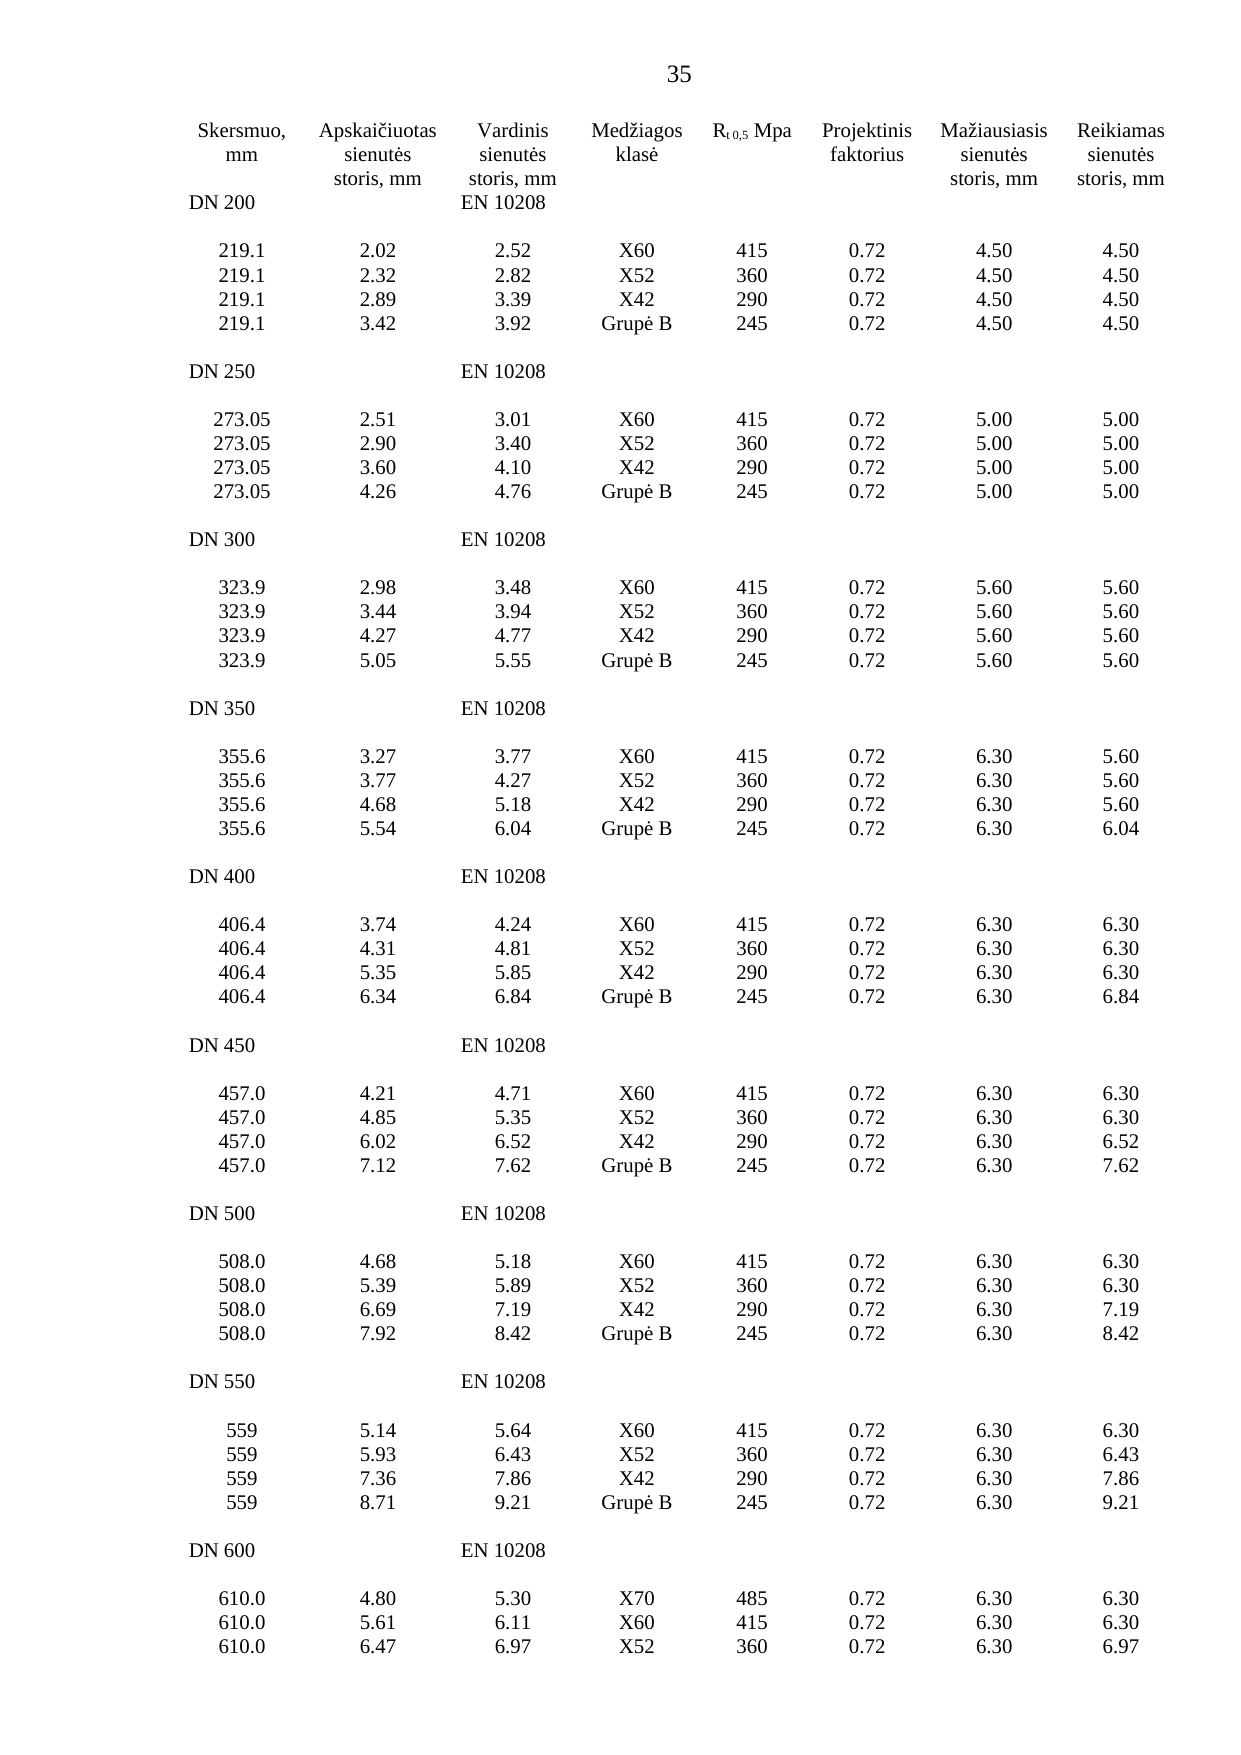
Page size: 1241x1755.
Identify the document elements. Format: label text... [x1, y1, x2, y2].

table_cell X42 [576, 1129, 697, 1153]
table_cell [698, 1225, 806, 1249]
table_cell 245 [698, 984, 806, 1008]
table_cell [698, 1538, 806, 1562]
table_cell 4.50 [928, 239, 1060, 262]
table_cell X42 [576, 1297, 697, 1321]
table_cell EN 10208 [449, 527, 576, 551]
table_cell [306, 696, 449, 720]
table_cell X52 [576, 1273, 697, 1297]
table_cell 0.72 [806, 455, 928, 479]
table_cell 508.0 [177, 1249, 306, 1273]
table_cell [306, 1345, 449, 1369]
table_cell 457.0 [177, 1081, 306, 1105]
table_cell 6.69 [306, 1297, 449, 1321]
table_cell [306, 1394, 449, 1417]
table_cell 415 [698, 239, 806, 262]
table_cell [806, 840, 928, 864]
table_cell [576, 527, 697, 551]
table_cell [698, 1201, 806, 1225]
table_cell 0.72 [806, 1418, 928, 1442]
table_cell [177, 1177, 306, 1201]
table_cell [306, 1057, 449, 1081]
table_cell 3.39 [449, 287, 576, 311]
table_cell 6.30 [928, 936, 1060, 960]
table_cell 610.0 [177, 1610, 306, 1634]
table_cell 8.42 [449, 1321, 576, 1345]
table_cell [306, 527, 449, 551]
table_cell [449, 335, 576, 359]
table_cell [177, 383, 306, 407]
table_cell 5.60 [928, 648, 1060, 672]
table_cell [177, 1394, 306, 1417]
table_cell [449, 1177, 576, 1201]
table_cell [1060, 1033, 1181, 1057]
table_cell 290 [698, 1297, 806, 1321]
table_cell 4.71 [449, 1081, 576, 1105]
table_cell [576, 1201, 697, 1225]
table_cell [576, 1562, 697, 1586]
table_cell 415 [698, 1249, 806, 1273]
table_cell [928, 190, 1060, 214]
table_cell [928, 359, 1060, 383]
table_cell [449, 1225, 576, 1249]
table_cell 0.72 [806, 311, 928, 335]
table_cell [806, 503, 928, 527]
table_cell 415 [698, 1418, 806, 1442]
table_cell [1060, 888, 1181, 912]
table_cell [698, 1514, 806, 1538]
table_cell [806, 1369, 928, 1393]
table_cell 290 [698, 1129, 806, 1153]
table_cell EN 10208 [449, 359, 576, 383]
table_cell 4.68 [306, 1249, 449, 1273]
table_cell [928, 1345, 1060, 1369]
table_cell [698, 1009, 806, 1032]
table_cell 508.0 [177, 1297, 306, 1321]
table_cell [698, 359, 806, 383]
table_cell 7.12 [306, 1153, 449, 1177]
table_cell 5.60 [928, 599, 1060, 623]
table_cell 6.30 [928, 912, 1060, 936]
table_cell 245 [698, 311, 806, 335]
table_cell [698, 840, 806, 864]
table_cell [698, 1345, 806, 1369]
table_cell [928, 1514, 1060, 1538]
table_cell [1060, 1225, 1181, 1249]
table_cell 5.60 [1060, 648, 1181, 672]
table_cell X52 [576, 936, 697, 960]
table_cell 5.00 [1060, 455, 1181, 479]
table_cell 6.34 [306, 984, 449, 1008]
table_cell 3.94 [449, 599, 576, 623]
table_cell [698, 1562, 806, 1586]
table_cell 6.11 [449, 1610, 576, 1634]
table_cell 6.30 [1060, 1273, 1181, 1297]
table_cell [576, 1538, 697, 1562]
table_cell [806, 527, 928, 551]
table_cell [177, 1562, 306, 1586]
table_cell 5.60 [1060, 599, 1181, 623]
table_cell [806, 672, 928, 696]
table_cell 360 [698, 1105, 806, 1129]
table_cell [806, 1177, 928, 1201]
table_cell X60 [576, 407, 697, 431]
table_cell 290 [698, 624, 806, 647]
table_cell Grupė B [576, 479, 697, 503]
table_cell [306, 359, 449, 383]
table_cell 406.4 [177, 936, 306, 960]
table_cell 0.72 [806, 1105, 928, 1129]
table_cell X52 [576, 1105, 697, 1129]
table_cell [698, 1177, 806, 1201]
table_cell [449, 1057, 576, 1081]
table_cell 3.01 [449, 407, 576, 431]
table_cell DN 450 [177, 1033, 306, 1057]
table_cell 4.21 [306, 1081, 449, 1105]
table_cell [576, 503, 697, 527]
table_cell 4.50 [1060, 263, 1181, 287]
table_cell 508.0 [177, 1321, 306, 1345]
table_cell 2.90 [306, 431, 449, 455]
table_cell 0.72 [806, 624, 928, 647]
table_cell 5.60 [928, 575, 1060, 599]
table_cell [306, 190, 449, 214]
table_cell 0.72 [806, 263, 928, 287]
table_cell 457.0 [177, 1153, 306, 1177]
table_cell 0.72 [806, 1586, 928, 1610]
table_cell X42 [576, 960, 697, 984]
table_cell 0.72 [806, 431, 928, 455]
table_cell 355.6 [177, 816, 306, 840]
table_cell [449, 1562, 576, 1586]
table_cell 5.00 [928, 431, 1060, 455]
table_cell 290 [698, 1466, 806, 1490]
table_cell [698, 720, 806, 744]
table_cell [928, 1225, 1060, 1249]
table_cell 219.1 [177, 287, 306, 311]
table_cell 559 [177, 1442, 306, 1466]
table_cell 6.30 [928, 792, 1060, 816]
table_cell [306, 1225, 449, 1249]
table_cell 273.05 [177, 479, 306, 503]
table_cell 245 [698, 1321, 806, 1345]
table_cell 290 [698, 455, 806, 479]
table_cell 2.32 [306, 263, 449, 287]
table_cell [177, 672, 306, 696]
table_cell [449, 1009, 576, 1032]
table_cell 4.27 [449, 768, 576, 792]
table_cell [177, 214, 306, 238]
table_cell 457.0 [177, 1105, 306, 1129]
table_cell 7.19 [1060, 1297, 1181, 1321]
table_cell 4.27 [306, 624, 449, 647]
table_cell 4.85 [306, 1105, 449, 1129]
table_cell [306, 503, 449, 527]
table_cell 5.54 [306, 816, 449, 840]
table_cell 4.81 [449, 936, 576, 960]
table_cell 6.04 [1060, 816, 1181, 840]
table_cell [1060, 1345, 1181, 1369]
table_cell 0.72 [806, 599, 928, 623]
table_cell X60 [576, 1249, 697, 1273]
table_cell [306, 864, 449, 888]
table_cell X52 [576, 599, 697, 623]
table_cell [928, 864, 1060, 888]
table_cell [306, 1201, 449, 1225]
table_cell [698, 888, 806, 912]
table_cell 360 [698, 768, 806, 792]
table_cell 5.00 [1060, 431, 1181, 455]
table_cell 323.9 [177, 624, 306, 647]
table_cell [698, 864, 806, 888]
table_cell DN 200 [177, 190, 306, 214]
table_cell [306, 1538, 449, 1562]
table_cell [306, 1177, 449, 1201]
table_cell X42 [576, 792, 697, 816]
table_cell [928, 696, 1060, 720]
table_cell [449, 551, 576, 575]
table_cell [449, 1394, 576, 1417]
table_cell 6.52 [1060, 1129, 1181, 1153]
table_cell 559 [177, 1490, 306, 1514]
table_cell X60 [576, 912, 697, 936]
table_cell 0.72 [806, 239, 928, 262]
table_cell 508.0 [177, 1273, 306, 1297]
table_cell [576, 335, 697, 359]
table_cell 5.89 [449, 1273, 576, 1297]
table_cell 6.30 [928, 1249, 1060, 1273]
table_cell 323.9 [177, 599, 306, 623]
table_cell 6.30 [928, 1153, 1060, 1177]
table_cell [306, 335, 449, 359]
table_cell 4.10 [449, 455, 576, 479]
table_cell 5.60 [1060, 768, 1181, 792]
table_cell 0.72 [806, 960, 928, 984]
table_cell [306, 888, 449, 912]
table_cell [177, 1514, 306, 1538]
table_cell EN 10208 [449, 190, 576, 214]
table_cell 5.60 [1060, 624, 1181, 647]
table_cell [306, 1369, 449, 1393]
table_cell Grupė B [576, 816, 697, 840]
table_cell [576, 1345, 697, 1369]
table_cell 6.30 [1060, 1081, 1181, 1105]
table_cell X42 [576, 287, 697, 311]
table_cell 7.86 [1060, 1466, 1181, 1490]
table_header Rt 0,5 Mpa [698, 118, 806, 190]
table_header Medžiagos klasė [576, 118, 697, 190]
table_cell Grupė B [576, 311, 697, 335]
table_cell 0.72 [806, 1490, 928, 1514]
table_cell [698, 527, 806, 551]
table_cell 8.71 [306, 1490, 449, 1514]
table_cell 245 [698, 1490, 806, 1514]
table_cell 5.00 [1060, 479, 1181, 503]
table_cell 219.1 [177, 311, 306, 335]
table_header Apskaičiuotas sienutės storis, mm [306, 118, 449, 190]
table_cell DN 400 [177, 864, 306, 888]
table_cell 0.72 [806, 1610, 928, 1634]
table_cell 559 [177, 1418, 306, 1442]
table_cell [806, 1009, 928, 1032]
table_cell [928, 335, 1060, 359]
table_cell [698, 214, 806, 238]
table_cell [806, 551, 928, 575]
table_cell 6.84 [1060, 984, 1181, 1008]
table_cell 5.60 [1060, 792, 1181, 816]
table_cell 2.51 [306, 407, 449, 431]
table_cell 6.30 [928, 960, 1060, 984]
table_cell 7.62 [449, 1153, 576, 1177]
table_cell X52 [576, 431, 697, 455]
table_cell [576, 1033, 697, 1057]
table_cell [306, 1514, 449, 1538]
table_cell Grupė B [576, 1153, 697, 1177]
table_cell Grupė B [576, 1321, 697, 1345]
table_cell 3.92 [449, 311, 576, 335]
table_cell 6.30 [928, 1105, 1060, 1129]
table_cell [806, 190, 928, 214]
table_cell 406.4 [177, 960, 306, 984]
table_cell [576, 888, 697, 912]
table_cell 6.52 [449, 1129, 576, 1153]
table_cell 7.19 [449, 1297, 576, 1321]
table_cell 485 [698, 1586, 806, 1610]
table_cell 6.30 [1060, 960, 1181, 984]
table_cell [806, 1514, 928, 1538]
table_cell [449, 503, 576, 527]
table_cell 6.43 [449, 1442, 576, 1466]
table_cell [1060, 672, 1181, 696]
table_cell [576, 672, 697, 696]
table_cell 290 [698, 792, 806, 816]
table_cell [698, 190, 806, 214]
table_cell [928, 214, 1060, 238]
table_cell DN 300 [177, 527, 306, 551]
table_cell [306, 1562, 449, 1586]
table_cell 0.72 [806, 816, 928, 840]
table_cell [576, 359, 697, 383]
table_cell X60 [576, 1610, 697, 1634]
table_cell 3.77 [449, 744, 576, 768]
table_cell 6.30 [928, 1321, 1060, 1345]
table_cell DN 350 [177, 696, 306, 720]
table_cell 4.26 [306, 479, 449, 503]
table_cell 4.50 [928, 263, 1060, 287]
table_cell X60 [576, 239, 697, 262]
table_cell 4.50 [1060, 311, 1181, 335]
table_cell 3.48 [449, 575, 576, 599]
table_cell [928, 527, 1060, 551]
table_cell DN 250 [177, 359, 306, 383]
table_cell [928, 888, 1060, 912]
table_cell 6.30 [928, 984, 1060, 1008]
table_cell 5.60 [1060, 575, 1181, 599]
table_cell 5.93 [306, 1442, 449, 1466]
table_cell [806, 864, 928, 888]
table_cell 245 [698, 479, 806, 503]
table_cell X60 [576, 1418, 697, 1442]
table_cell 5.00 [1060, 407, 1181, 431]
table_cell 4.77 [449, 624, 576, 647]
table_cell [698, 696, 806, 720]
table_cell 245 [698, 816, 806, 840]
table_cell 3.77 [306, 768, 449, 792]
table_cell 219.1 [177, 263, 306, 287]
table_cell 415 [698, 744, 806, 768]
table_cell 2.82 [449, 263, 576, 287]
table_cell 360 [698, 263, 806, 287]
table_cell [698, 1033, 806, 1057]
table_cell 273.05 [177, 407, 306, 431]
table_cell 457.0 [177, 1129, 306, 1153]
table_cell 0.72 [806, 912, 928, 936]
table_cell [449, 383, 576, 407]
table_cell [698, 551, 806, 575]
table_cell [806, 335, 928, 359]
table_cell [177, 551, 306, 575]
table_cell [698, 1057, 806, 1081]
table_cell 5.60 [1060, 744, 1181, 768]
table_cell [1060, 1201, 1181, 1225]
table_cell [449, 1514, 576, 1538]
table_cell 0.72 [806, 984, 928, 1008]
table_cell 2.52 [449, 239, 576, 262]
table_cell [928, 720, 1060, 744]
table_cell [177, 888, 306, 912]
table_cell 5.55 [449, 648, 576, 672]
table_cell X52 [576, 1442, 697, 1466]
table_cell [806, 383, 928, 407]
table_cell 5.85 [449, 960, 576, 984]
table_cell X70 [576, 1586, 697, 1610]
table_cell 5.00 [928, 455, 1060, 479]
table_cell 8.42 [1060, 1321, 1181, 1345]
table_cell 5.30 [449, 1586, 576, 1610]
table_cell 6.04 [449, 816, 576, 840]
table_cell [177, 1225, 306, 1249]
table_cell [806, 1225, 928, 1249]
table_cell [698, 672, 806, 696]
table_cell 6.43 [1060, 1442, 1181, 1466]
table_cell 6.30 [1060, 936, 1181, 960]
table_cell [806, 1394, 928, 1417]
table_cell 7.86 [449, 1466, 576, 1490]
table_cell [177, 1345, 306, 1369]
table_cell [1060, 1369, 1181, 1393]
table_cell 5.64 [449, 1418, 576, 1442]
table_cell [698, 335, 806, 359]
table_cell [306, 840, 449, 864]
table_cell [576, 383, 697, 407]
table_cell 0.72 [806, 768, 928, 792]
table_cell [928, 1538, 1060, 1562]
table_cell [928, 1394, 1060, 1417]
table_cell X42 [576, 624, 697, 647]
table_cell 6.84 [449, 984, 576, 1008]
table_cell [1060, 503, 1181, 527]
table_cell 6.30 [928, 1586, 1060, 1610]
table_cell 3.40 [449, 431, 576, 455]
table_cell 323.9 [177, 575, 306, 599]
table_cell 360 [698, 1442, 806, 1466]
table_cell 4.50 [1060, 239, 1181, 262]
table_cell 4.24 [449, 912, 576, 936]
table_cell [449, 888, 576, 912]
table_cell 4.50 [928, 287, 1060, 311]
table_cell 5.05 [306, 648, 449, 672]
table_cell 5.60 [928, 624, 1060, 647]
table_cell 0.72 [806, 744, 928, 768]
table_cell [576, 1057, 697, 1081]
table_cell [449, 840, 576, 864]
table_cell [576, 1514, 697, 1538]
table_cell 6.30 [928, 1081, 1060, 1105]
table_cell 0.72 [806, 648, 928, 672]
table_cell 273.05 [177, 431, 306, 455]
table_header Reikiamas sienutės storis, mm [1060, 118, 1181, 190]
table_cell 355.6 [177, 768, 306, 792]
table_cell [306, 214, 449, 238]
table_cell 6.30 [928, 1466, 1060, 1490]
table_cell 415 [698, 912, 806, 936]
table_cell [177, 335, 306, 359]
table_cell [1060, 696, 1181, 720]
table_cell [806, 720, 928, 744]
table_cell 0.72 [806, 1273, 928, 1297]
table_cell [576, 551, 697, 575]
table_cell 0.72 [806, 1081, 928, 1105]
table_cell 5.14 [306, 1418, 449, 1442]
table_cell 4.76 [449, 479, 576, 503]
table_cell EN 10208 [449, 1538, 576, 1562]
table_cell 5.00 [928, 479, 1060, 503]
table_cell [928, 503, 1060, 527]
table_cell 219.1 [177, 239, 306, 262]
table_cell X60 [576, 1081, 697, 1105]
table_cell 360 [698, 936, 806, 960]
table_cell 406.4 [177, 984, 306, 1008]
table_cell 6.30 [928, 744, 1060, 768]
table_cell 6.30 [1060, 1610, 1181, 1634]
table_cell [806, 214, 928, 238]
table_cell [928, 1369, 1060, 1393]
table_cell [1060, 1177, 1181, 1201]
table_cell 6.30 [928, 1418, 1060, 1442]
table_cell 7.92 [306, 1321, 449, 1345]
table_cell [306, 383, 449, 407]
table_cell [806, 1562, 928, 1586]
table_cell 5.35 [306, 960, 449, 984]
table_cell [806, 1033, 928, 1057]
table_cell 3.60 [306, 455, 449, 479]
table_cell [177, 720, 306, 744]
table_cell 415 [698, 407, 806, 431]
table_cell [928, 383, 1060, 407]
table_cell 5.39 [306, 1273, 449, 1297]
table_cell 4.80 [306, 1586, 449, 1610]
table_cell 360 [698, 1273, 806, 1297]
table_cell [306, 720, 449, 744]
table_cell [306, 672, 449, 696]
table_cell 360 [698, 599, 806, 623]
table_cell EN 10208 [449, 1033, 576, 1057]
table_cell [806, 696, 928, 720]
table_cell 2.98 [306, 575, 449, 599]
table_cell 0.72 [806, 1321, 928, 1345]
table_header Vardinis sienutės storis, mm [449, 118, 576, 190]
table_cell [177, 503, 306, 527]
table_cell 0.72 [806, 575, 928, 599]
table_cell 6.30 [928, 1442, 1060, 1466]
table_cell 4.68 [306, 792, 449, 816]
table_cell Grupė B [576, 648, 697, 672]
table_cell 6.30 [1060, 1418, 1181, 1442]
table_cell 4.50 [928, 311, 1060, 335]
table_cell 415 [698, 1610, 806, 1634]
table_cell [576, 1369, 697, 1393]
table_cell 415 [698, 1081, 806, 1105]
table_cell 559 [177, 1466, 306, 1490]
table_cell [576, 214, 697, 238]
table_cell [698, 503, 806, 527]
table_cell [928, 1009, 1060, 1032]
table_header Mažiausiasis sienutės storis, mm [928, 118, 1060, 190]
table_cell DN 600 [177, 1538, 306, 1562]
table_cell [576, 720, 697, 744]
table_cell [576, 840, 697, 864]
table_header Projektinis faktorius [806, 118, 928, 190]
table_cell [576, 1009, 697, 1032]
table_cell 6.02 [306, 1129, 449, 1153]
table_cell Grupė B [576, 1490, 697, 1514]
table_cell [1060, 720, 1181, 744]
table_cell [449, 720, 576, 744]
table_cell 0.72 [806, 287, 928, 311]
table_cell [306, 1033, 449, 1057]
table_cell 2.02 [306, 239, 449, 262]
table_cell [928, 551, 1060, 575]
table_cell 355.6 [177, 792, 306, 816]
table_cell [1060, 1562, 1181, 1586]
table_cell [177, 840, 306, 864]
table_cell 4.31 [306, 936, 449, 960]
table_cell 360 [698, 431, 806, 455]
table_cell 0.72 [806, 1297, 928, 1321]
table_cell [576, 1177, 697, 1201]
table_cell [1060, 527, 1181, 551]
table_cell [928, 840, 1060, 864]
table_cell [806, 888, 928, 912]
table_cell EN 10208 [449, 696, 576, 720]
table_cell [449, 672, 576, 696]
table_cell 6.30 [1060, 912, 1181, 936]
table_cell [1060, 1057, 1181, 1081]
table_cell 610.0 [177, 1586, 306, 1610]
table_cell [806, 1057, 928, 1081]
table_cell 4.50 [1060, 287, 1181, 311]
table_cell [576, 1394, 697, 1417]
table_cell 0.72 [806, 1442, 928, 1466]
table_cell X42 [576, 455, 697, 479]
table_cell 6.30 [928, 1297, 1060, 1321]
table_cell [576, 1225, 697, 1249]
table_cell 0.72 [806, 407, 928, 431]
table_cell X60 [576, 575, 697, 599]
table_cell X52 [576, 768, 697, 792]
table_cell 6.30 [1060, 1249, 1181, 1273]
table_cell 3.74 [306, 912, 449, 936]
table_cell 273.05 [177, 455, 306, 479]
table_cell 323.9 [177, 648, 306, 672]
table_cell [698, 1369, 806, 1393]
table_cell [806, 1201, 928, 1225]
table_cell [806, 359, 928, 383]
table_cell [928, 672, 1060, 696]
table_cell 3.44 [306, 599, 449, 623]
table_cell [1060, 359, 1181, 383]
table_cell 3.27 [306, 744, 449, 768]
table_cell 6.30 [928, 1273, 1060, 1297]
table_cell [928, 1057, 1060, 1081]
table_cell 2.89 [306, 287, 449, 311]
table_cell DN 500 [177, 1201, 306, 1225]
table_cell [449, 1345, 576, 1369]
table_cell [1060, 864, 1181, 888]
table_cell 6.30 [1060, 1105, 1181, 1129]
table_cell 6.30 [1060, 1586, 1181, 1610]
table_header Skersmuo, mm [177, 118, 306, 190]
table_cell EN 10208 [449, 864, 576, 888]
table_cell 5.61 [306, 1610, 449, 1634]
table_cell 290 [698, 960, 806, 984]
table_cell [1060, 1514, 1181, 1538]
table_cell 0.72 [806, 1129, 928, 1153]
table_cell [177, 1009, 306, 1032]
table_cell 245 [698, 648, 806, 672]
table_cell [306, 1009, 449, 1032]
table_cell 5.18 [449, 1249, 576, 1273]
table_cell 245 [698, 1153, 806, 1177]
table_cell 5.35 [449, 1105, 576, 1129]
table_cell 7.62 [1060, 1153, 1181, 1177]
table_cell 3.42 [306, 311, 449, 335]
table_cell [698, 1394, 806, 1417]
table_cell 0.72 [806, 1466, 928, 1490]
table_cell [1060, 840, 1181, 864]
table_cell 9.21 [1060, 1490, 1181, 1514]
table_cell 0.72 [806, 1153, 928, 1177]
table_cell [576, 190, 697, 214]
table_cell [928, 1201, 1060, 1225]
table_cell [576, 864, 697, 888]
table_cell 355.6 [177, 744, 306, 768]
table_cell [806, 1538, 928, 1562]
table_cell 9.21 [449, 1490, 576, 1514]
table_cell Grupė B [576, 984, 697, 1008]
table_cell EN 10208 [449, 1201, 576, 1225]
table_cell 415 [698, 575, 806, 599]
table_cell [698, 383, 806, 407]
table_cell [1060, 214, 1181, 238]
table_cell 6.30 [928, 1129, 1060, 1153]
table_cell [806, 1345, 928, 1369]
table_cell 0.72 [806, 479, 928, 503]
table_cell [177, 1057, 306, 1081]
table_cell [928, 1177, 1060, 1201]
table_cell [576, 696, 697, 720]
table_cell 5.00 [928, 407, 1060, 431]
table_cell [449, 214, 576, 238]
table_cell [1060, 551, 1181, 575]
table_cell 0.72 [806, 792, 928, 816]
table_cell [1060, 1538, 1181, 1562]
table_cell [306, 551, 449, 575]
table_cell X42 [576, 1466, 697, 1490]
table_cell EN 10208 [449, 1369, 576, 1393]
table_cell [1060, 1009, 1181, 1032]
table_cell 5.18 [449, 792, 576, 816]
table_cell DN 550 [177, 1369, 306, 1393]
table_cell [1060, 190, 1181, 214]
table_cell 290 [698, 287, 806, 311]
table_cell [928, 1562, 1060, 1586]
table_cell [1060, 1394, 1181, 1417]
table_cell X60 [576, 744, 697, 768]
table_cell X52 [576, 263, 697, 287]
table_cell [1060, 383, 1181, 407]
table_cell 0.72 [806, 936, 928, 960]
table_cell 6.30 [928, 1490, 1060, 1514]
table_cell 6.30 [928, 1610, 1060, 1634]
table_cell 7.36 [306, 1466, 449, 1490]
table_cell [928, 1033, 1060, 1057]
table_cell 406.4 [177, 912, 306, 936]
table_cell 0.72 [806, 1249, 928, 1273]
table_cell 6.30 [928, 768, 1060, 792]
table_cell [1060, 335, 1181, 359]
table_cell 6.30 [928, 816, 1060, 840]
